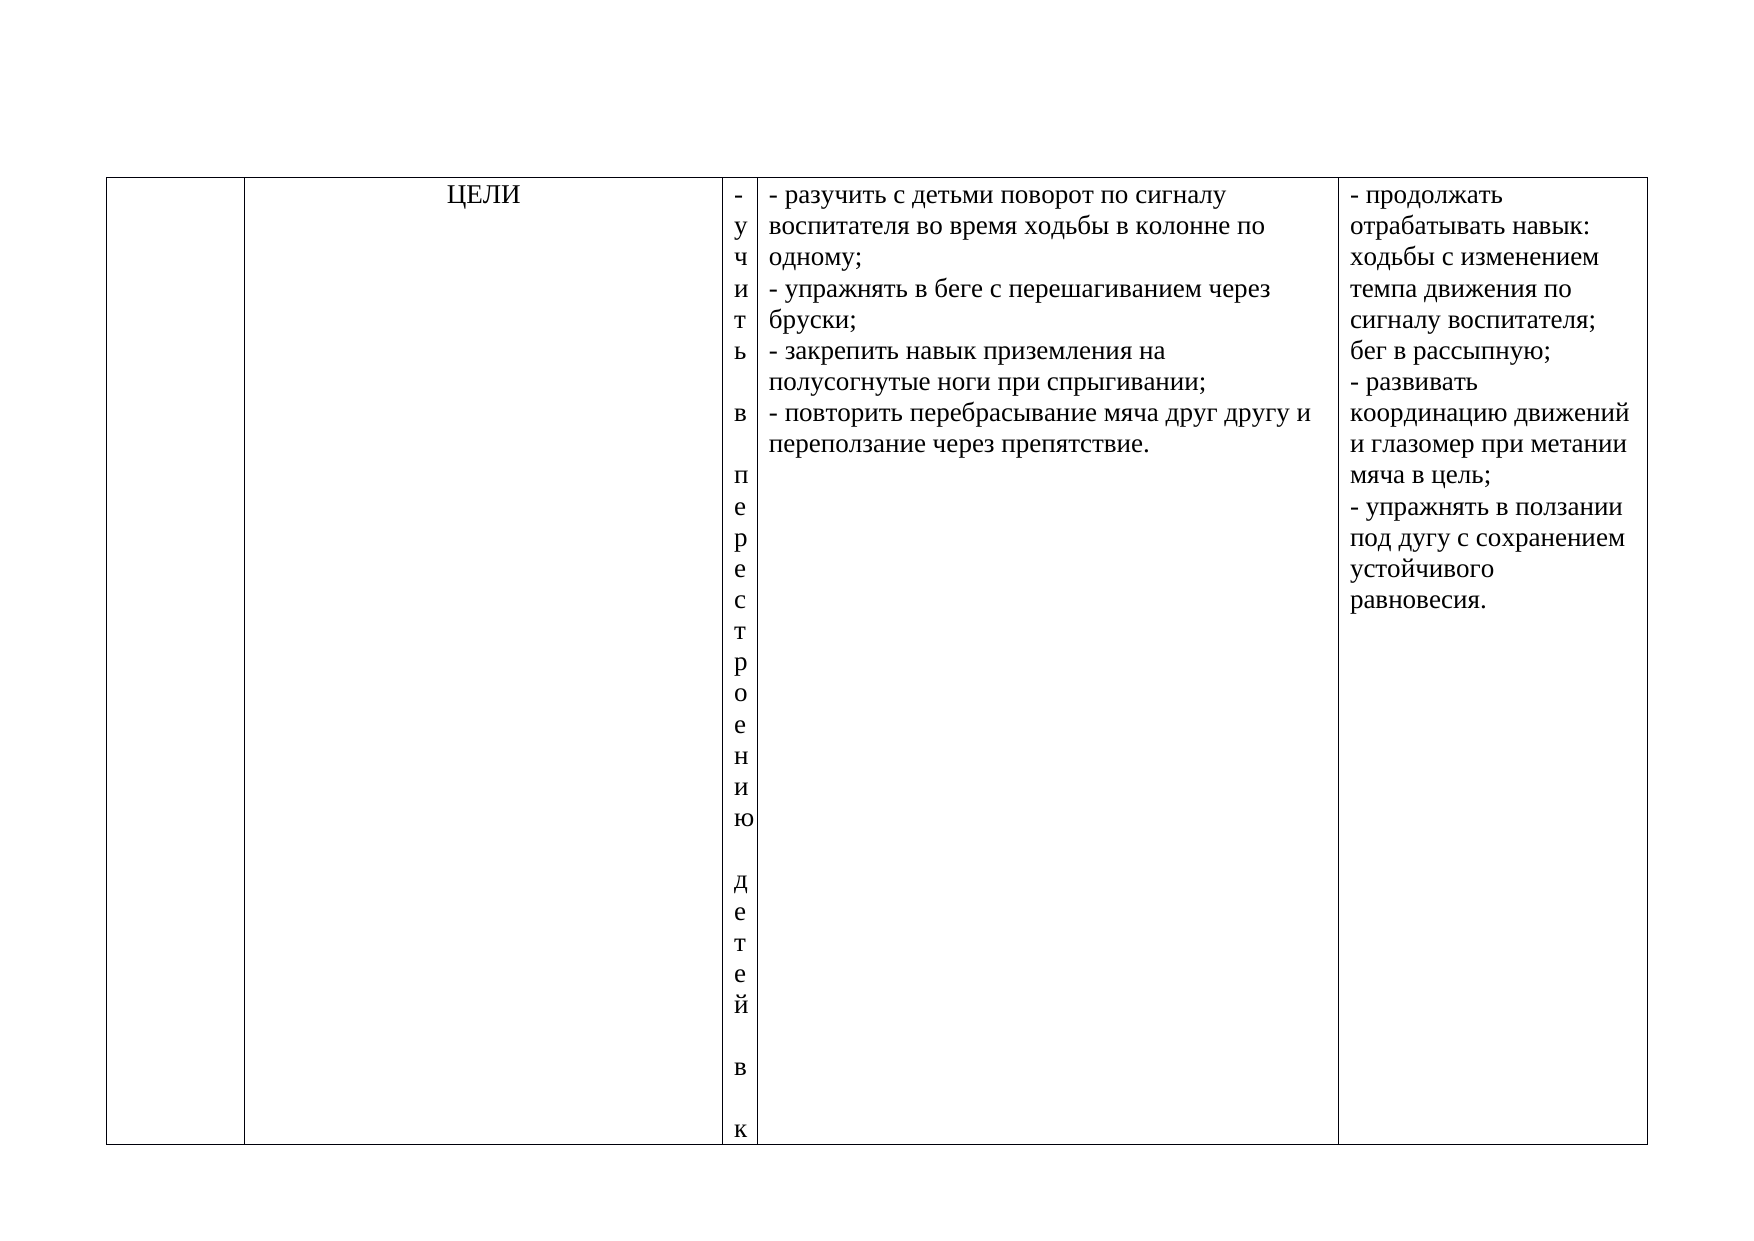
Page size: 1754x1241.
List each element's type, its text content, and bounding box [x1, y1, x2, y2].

table_cell [107, 178, 244, 1144]
table_cell - продолжать отрабатывать навык: ходьбы с изменением темпа движения по сигналу воспитателя; бег в рассыпную; - развивать координацию движений и глазомер при метании мяча в цель; - упражнять в ползании под дугу с сохранением устойчивого равновесия. [1339, 178, 1647, 1144]
table_cell ЦЕЛИ [245, 178, 722, 1144]
table_cell - учить в перестроению детей в к [723, 178, 757, 1144]
table_cell - разучить с детьми поворот по сигналу воспитателя во время ходьбы в колонне по одному; - упражнять в беге с перешагиванием через бруски; - закрепить навык приземления на полусогнутые ноги при спрыгивании; - повторить перебрасывание мяча друг другу и переползание через препятствие. [758, 178, 1338, 1144]
